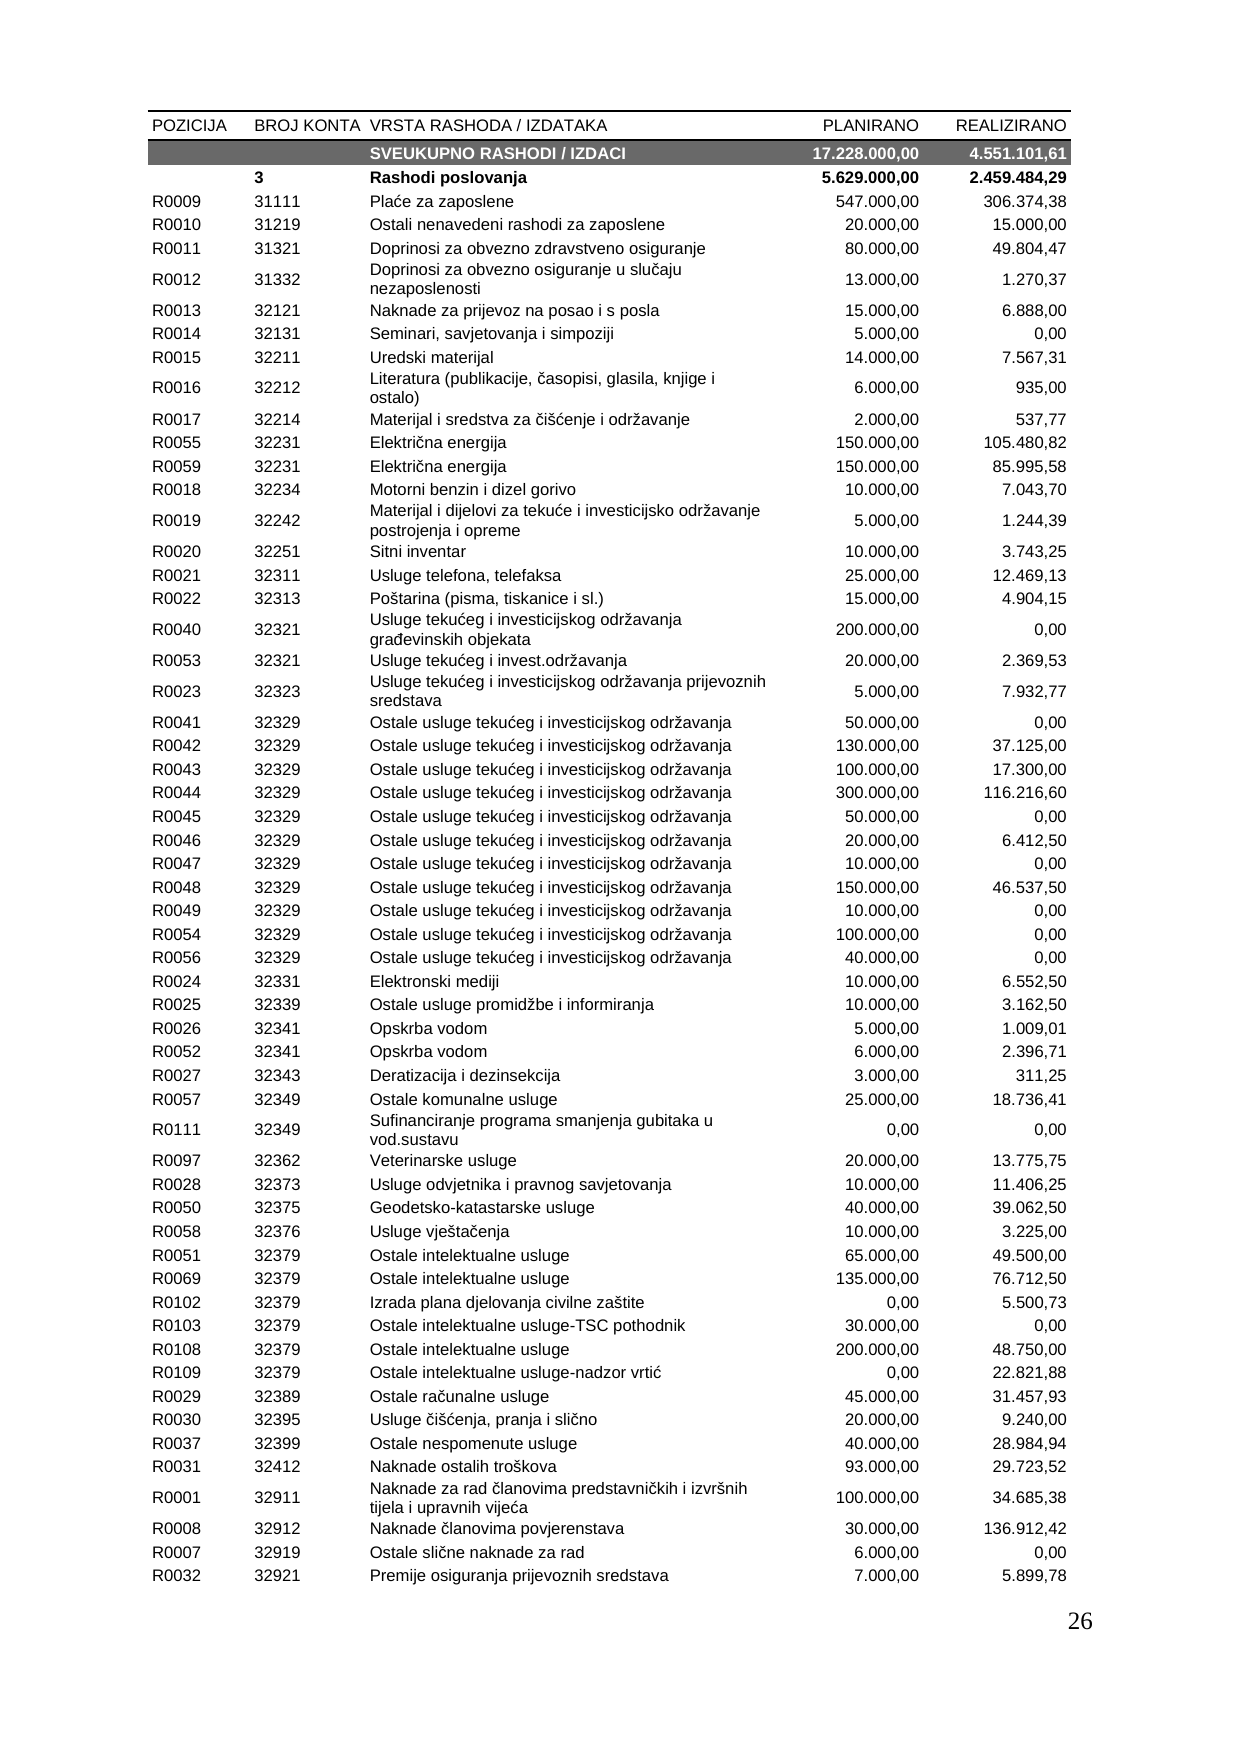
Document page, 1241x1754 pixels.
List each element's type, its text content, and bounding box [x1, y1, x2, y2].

table_cell R0056 [148, 946, 250, 969]
table_cell R0009 [148, 189, 250, 213]
table_header VRSTA RASHODA / IZDATAKA [365, 112, 773, 139]
table_cell 32395 [250, 1408, 365, 1431]
table_cell 1.009,01 [923, 1016, 1071, 1040]
table_cell 7.567,31 [923, 345, 1071, 369]
table_cell 5.500,73 [923, 1290, 1071, 1314]
table_cell R0024 [148, 969, 250, 993]
table_cell 32231 [250, 431, 365, 454]
table_cell 32921 [250, 1564, 365, 1587]
table_cell R0059 [148, 454, 250, 478]
table_cell 1.270,37 [923, 260, 1071, 298]
table_cell 116.216,60 [923, 781, 1071, 804]
table_cell 935,00 [923, 369, 1071, 407]
table_cell 32313 [250, 587, 365, 610]
table_cell R0012 [148, 260, 250, 298]
table_cell R0018 [148, 478, 250, 501]
table_cell 0,00 [923, 610, 1071, 648]
table_cell 32349 [250, 1087, 365, 1111]
table_cell 22.821,88 [923, 1361, 1071, 1384]
table_cell 3.000,00 [773, 1064, 923, 1087]
table_cell 50.000,00 [773, 710, 923, 734]
table_cell R0102 [148, 1290, 250, 1314]
table_cell Izrada plana djelovanja civilne zaštite [365, 1290, 773, 1314]
table_cell Poštarina (pisma, tiskanice i sl.) [365, 587, 773, 610]
table_cell 32412 [250, 1455, 365, 1478]
table_cell 32329 [250, 922, 365, 946]
table_cell 0,00 [773, 1361, 923, 1384]
table_cell 25.000,00 [773, 563, 923, 587]
table_cell 32321 [250, 649, 365, 672]
table_cell 537,77 [923, 407, 1071, 431]
table_cell 6.412,50 [923, 828, 1071, 852]
table_cell Ostale usluge tekućeg i investicijskog održavanja [365, 852, 773, 875]
table_cell 49.500,00 [923, 1243, 1071, 1267]
table_cell 30.000,00 [773, 1314, 923, 1337]
table_cell Sitni inventar [365, 540, 773, 563]
table_cell 200.000,00 [773, 610, 923, 648]
table_cell 80.000,00 [773, 236, 923, 260]
table_cell R0028 [148, 1173, 250, 1196]
table_cell 39.062,50 [923, 1196, 1071, 1219]
table_header [1071, 104, 1093, 109]
table_cell 10.000,00 [773, 478, 923, 501]
table_cell 45.000,00 [773, 1384, 923, 1408]
table_cell Ostale računalne usluge [365, 1384, 773, 1408]
table_cell 32329 [250, 710, 365, 734]
table_cell 37.125,00 [923, 734, 1071, 757]
table_cell Ostale usluge promidžbe i informiranja [365, 993, 773, 1016]
table_cell 32211 [250, 345, 365, 369]
table_cell 32399 [250, 1431, 365, 1455]
table_cell Ostali nenavedeni rashodi za zaposlene [365, 213, 773, 236]
table_cell R0031 [148, 1455, 250, 1478]
table_cell 32311 [250, 563, 365, 587]
table_cell 32329 [250, 899, 365, 922]
table_cell 5.000,00 [773, 672, 923, 710]
table_cell 32329 [250, 852, 365, 875]
table_cell 100.000,00 [773, 1479, 923, 1517]
table_cell R0032 [148, 1564, 250, 1587]
table_cell Ostale usluge tekućeg i investicijskog održavanja [365, 734, 773, 757]
table_cell Naknade ostalih troškova [365, 1455, 773, 1478]
table_cell R0097 [148, 1149, 250, 1172]
table_cell R0046 [148, 828, 250, 852]
table_cell [148, 141, 250, 165]
table_cell R0015 [148, 345, 250, 369]
table_cell 32339 [250, 993, 365, 1016]
table_cell 32231 [250, 454, 365, 478]
table_cell 32329 [250, 734, 365, 757]
table_cell R0048 [148, 875, 250, 899]
table_cell 2.459.484,29 [923, 165, 1071, 189]
table_cell 32341 [250, 1040, 365, 1063]
table_cell 17.228.000,00 [773, 141, 923, 165]
table_cell 300.000,00 [773, 781, 923, 804]
table_cell Usluge čišćenja, pranja i slično [365, 1408, 773, 1431]
table_cell 50.000,00 [773, 805, 923, 828]
table_cell 31111 [250, 189, 365, 213]
table_cell 32379 [250, 1337, 365, 1361]
table_cell 76.712,50 [923, 1267, 1071, 1290]
table_cell 65.000,00 [773, 1243, 923, 1267]
table_header PLANIRANO [773, 112, 923, 139]
table_cell 32329 [250, 805, 365, 828]
table_cell 2.396,71 [923, 1040, 1071, 1063]
table_cell 32911 [250, 1479, 365, 1517]
table_cell 20.000,00 [773, 1408, 923, 1431]
table_cell R0109 [148, 1361, 250, 1384]
table_cell R0069 [148, 1267, 250, 1290]
table_cell 0,00 [923, 1540, 1071, 1564]
table_cell 14.000,00 [773, 345, 923, 369]
table_cell R0042 [148, 734, 250, 757]
table_cell R0103 [148, 1314, 250, 1337]
table_cell 32912 [250, 1517, 365, 1540]
table_cell 48.750,00 [923, 1337, 1071, 1361]
table_cell Opskrba vodom [365, 1016, 773, 1040]
table_cell R0108 [148, 1337, 250, 1361]
table_cell Ostale usluge tekućeg i investicijskog održavanja [365, 758, 773, 781]
table_cell 150.000,00 [773, 875, 923, 899]
table_cell 49.804,47 [923, 236, 1071, 260]
table_cell 5.000,00 [773, 1016, 923, 1040]
table_cell R0049 [148, 899, 250, 922]
table_cell R0043 [148, 758, 250, 781]
table_cell R0058 [148, 1220, 250, 1243]
table_cell R0053 [148, 649, 250, 672]
table_cell 20.000,00 [773, 213, 923, 236]
table_cell Uredski materijal [365, 345, 773, 369]
table_cell R0041 [148, 710, 250, 734]
table_cell 32329 [250, 758, 365, 781]
table_cell R0017 [148, 407, 250, 431]
table_cell Ostale usluge tekućeg i investicijskog održavanja [365, 875, 773, 899]
table_cell 150.000,00 [773, 431, 923, 454]
table_cell Doprinosi za obvezno zdravstveno osiguranje [365, 236, 773, 260]
table_cell 20.000,00 [773, 828, 923, 852]
table_cell 12.469,13 [923, 563, 1071, 587]
table_cell Usluge tekućeg i investicijskog održavanja građevinskih objekata [365, 610, 773, 648]
table_cell R0020 [148, 540, 250, 563]
table_cell R0007 [148, 1540, 250, 1564]
table_cell R0010 [148, 213, 250, 236]
table_cell Naknade za prijevoz na posao i s posla [365, 298, 773, 322]
table_cell 32121 [250, 298, 365, 322]
table_header REALIZIRANO [923, 112, 1071, 139]
table_cell 0,00 [923, 1111, 1071, 1149]
table_cell Usluge tekućeg i investicijskog održavanja prijevoznih sredstava [365, 672, 773, 710]
table_cell 18.736,41 [923, 1087, 1071, 1111]
table_cell Veterinarske usluge [365, 1149, 773, 1172]
table_cell R0016 [148, 369, 250, 407]
table_cell Ostale intelektualne usluge [365, 1267, 773, 1290]
table_cell 31332 [250, 260, 365, 298]
table_cell 10.000,00 [773, 969, 923, 993]
table_cell 25.000,00 [773, 1087, 923, 1111]
table_cell 6.552,50 [923, 969, 1071, 993]
table_cell Usluge telefona, telefaksa [365, 563, 773, 587]
table_cell [250, 141, 365, 165]
table_cell 32376 [250, 1220, 365, 1243]
table_cell R0047 [148, 852, 250, 875]
table_cell 3.162,50 [923, 993, 1071, 1016]
table_cell 136.912,42 [923, 1517, 1071, 1540]
table_cell 200.000,00 [773, 1337, 923, 1361]
table_cell Ostale slične naknade za rad [365, 1540, 773, 1564]
table_cell R0021 [148, 563, 250, 587]
table_cell 32362 [250, 1149, 365, 1172]
table_cell 6.000,00 [773, 1540, 923, 1564]
table_cell Ostale usluge tekućeg i investicijskog održavanja [365, 805, 773, 828]
table_cell Usluge odvjetnika i pravnog savjetovanja [365, 1173, 773, 1196]
table_cell 32329 [250, 781, 365, 804]
table_cell 93.000,00 [773, 1455, 923, 1478]
table_cell 31.457,93 [923, 1384, 1071, 1408]
table_cell 306.374,38 [923, 189, 1071, 213]
table_cell 40.000,00 [773, 1196, 923, 1219]
table_cell 10.000,00 [773, 993, 923, 1016]
table_cell 15.000,00 [773, 587, 923, 610]
table_cell 32242 [250, 501, 365, 539]
table_header [148, 104, 1071, 109]
table_cell 40.000,00 [773, 1431, 923, 1455]
table_cell R0051 [148, 1243, 250, 1267]
table_cell Ostale usluge tekućeg i investicijskog održavanja [365, 946, 773, 969]
table_cell Ostale usluge tekućeg i investicijskog održavanja [365, 828, 773, 852]
table_cell Ostale komunalne usluge [365, 1087, 773, 1111]
table_cell 10.000,00 [773, 540, 923, 563]
table_cell Doprinosi za obvezno osiguranje u slučaju nezaposlenosti [365, 260, 773, 298]
table_cell 15.000,00 [773, 298, 923, 322]
table_cell 10.000,00 [773, 1220, 923, 1243]
table_cell 13.000,00 [773, 260, 923, 298]
table_cell R0001 [148, 1479, 250, 1517]
table_cell 0,00 [923, 922, 1071, 946]
table_cell 3 [250, 165, 365, 189]
table_cell 2.000,00 [773, 407, 923, 431]
table_cell 32131 [250, 322, 365, 345]
table_cell 32379 [250, 1290, 365, 1314]
table_header POZICIJA [148, 112, 250, 139]
table_cell 100.000,00 [773, 922, 923, 946]
table_cell 7.000,00 [773, 1564, 923, 1587]
table_cell Ostale intelektualne usluge-nadzor vrtić [365, 1361, 773, 1384]
table_cell 17.300,00 [923, 758, 1071, 781]
table_cell [148, 165, 250, 189]
table_cell 32329 [250, 828, 365, 852]
table_cell R0011 [148, 236, 250, 260]
table_cell Motorni benzin i dizel gorivo [365, 478, 773, 501]
table_cell 130.000,00 [773, 734, 923, 757]
table_cell R0055 [148, 431, 250, 454]
table_cell 32329 [250, 946, 365, 969]
table_cell 32379 [250, 1243, 365, 1267]
table_cell R0054 [148, 922, 250, 946]
table_cell Ostale intelektualne usluge-TSC pothodnik [365, 1314, 773, 1337]
table_cell 5.000,00 [773, 322, 923, 345]
table_cell 100.000,00 [773, 758, 923, 781]
table_cell 0,00 [923, 899, 1071, 922]
table_cell 20.000,00 [773, 1149, 923, 1172]
table_cell 20.000,00 [773, 649, 923, 672]
table_cell Literatura (publikacije, časopisi, glasila, knjige i ostalo) [365, 369, 773, 407]
table_cell Premije osiguranja prijevoznih sredstava [365, 1564, 773, 1587]
table_cell 15.000,00 [923, 213, 1071, 236]
table_cell R0014 [148, 322, 250, 345]
table_cell 85.995,58 [923, 454, 1071, 478]
table_cell Naknade članovima povjerenstava [365, 1517, 773, 1540]
table_cell Materijal i dijelovi za tekuće i investicijsko održavanje postrojenja i opreme [365, 501, 773, 539]
table_cell Sufinanciranje programa smanjenja gubitaka u vod.sustavu [365, 1111, 773, 1149]
table_cell 11.406,25 [923, 1173, 1071, 1196]
table_cell 32379 [250, 1267, 365, 1290]
table_cell 0,00 [923, 946, 1071, 969]
table_cell 9.240,00 [923, 1408, 1071, 1431]
table_cell 32234 [250, 478, 365, 501]
table_cell Opskrba vodom [365, 1040, 773, 1063]
table_cell Ostale intelektualne usluge [365, 1337, 773, 1361]
table_cell [1071, 110, 1093, 1587]
table_cell 0,00 [923, 805, 1071, 828]
table_cell SVEUKUPNO RASHODI / IZDACI [365, 141, 773, 165]
table_cell R0044 [148, 781, 250, 804]
table_cell Ostale nespomenute usluge [365, 1431, 773, 1455]
table_cell 46.537,50 [923, 875, 1071, 899]
table_cell 32343 [250, 1064, 365, 1087]
table_cell 32321 [250, 610, 365, 648]
table_cell 32389 [250, 1384, 365, 1408]
table_cell R0037 [148, 1431, 250, 1455]
table_cell R0111 [148, 1111, 250, 1149]
table_cell 34.685,38 [923, 1479, 1071, 1517]
table_cell R0027 [148, 1064, 250, 1087]
table_cell 10.000,00 [773, 899, 923, 922]
table_cell 32331 [250, 969, 365, 993]
table_cell 6.888,00 [923, 298, 1071, 322]
table_cell 32212 [250, 369, 365, 407]
table_cell 547.000,00 [773, 189, 923, 213]
table_cell 311,25 [923, 1064, 1071, 1087]
table_cell 0,00 [923, 852, 1071, 875]
table_cell Geodetsko-katastarske usluge [365, 1196, 773, 1219]
table_cell R0040 [148, 610, 250, 648]
table_cell 0,00 [773, 1290, 923, 1314]
table_cell Deratizacija i dezinsekcija [365, 1064, 773, 1087]
table_cell R0045 [148, 805, 250, 828]
table_cell Ostale intelektualne usluge [365, 1243, 773, 1267]
table_cell 32373 [250, 1173, 365, 1196]
table_cell Usluge vještačenja [365, 1220, 773, 1243]
table_cell 3.225,00 [923, 1220, 1071, 1243]
table_cell Usluge tekućeg i invest.održavanja [365, 649, 773, 672]
table_cell 1.244,39 [923, 501, 1071, 539]
table_cell R0013 [148, 298, 250, 322]
table_cell R0019 [148, 501, 250, 539]
table_cell 5.629.000,00 [773, 165, 923, 189]
table_cell 7.932,77 [923, 672, 1071, 710]
table_cell R0023 [148, 672, 250, 710]
table_cell R0057 [148, 1087, 250, 1111]
table_cell Ostale usluge tekućeg i investicijskog održavanja [365, 899, 773, 922]
table_cell Ostale usluge tekućeg i investicijskog održavanja [365, 781, 773, 804]
table_cell 32919 [250, 1540, 365, 1564]
table_cell 13.775,75 [923, 1149, 1071, 1172]
table_header BROJ KONTA [250, 112, 365, 139]
table_cell R0029 [148, 1384, 250, 1408]
table_cell 0,00 [923, 322, 1071, 345]
table_cell 32375 [250, 1196, 365, 1219]
table_cell Ostale usluge tekućeg i investicijskog održavanja [365, 922, 773, 946]
table_cell 10.000,00 [773, 1173, 923, 1196]
table_cell 7.043,70 [923, 478, 1071, 501]
table_cell Elektronski mediji [365, 969, 773, 993]
table_cell 3.743,25 [923, 540, 1071, 563]
table_cell 0,00 [923, 710, 1071, 734]
table_cell Ostale usluge tekućeg i investicijskog održavanja [365, 710, 773, 734]
table_cell 5.899,78 [923, 1564, 1071, 1587]
table_cell 10.000,00 [773, 852, 923, 875]
table_cell Naknade za rad članovima predstavničkih i izvršnih tijela i upravnih vijeća [365, 1479, 773, 1517]
table_cell 0,00 [773, 1111, 923, 1149]
table_cell 32379 [250, 1361, 365, 1384]
table_cell 150.000,00 [773, 454, 923, 478]
table_cell 32329 [250, 875, 365, 899]
table_cell 32341 [250, 1016, 365, 1040]
table_cell R0052 [148, 1040, 250, 1063]
table_cell 2.369,53 [923, 649, 1071, 672]
table_cell R0030 [148, 1408, 250, 1431]
table_cell 32379 [250, 1314, 365, 1337]
table_cell 32349 [250, 1111, 365, 1149]
table_cell 4.904,15 [923, 587, 1071, 610]
table_cell 32323 [250, 672, 365, 710]
table_cell R0022 [148, 587, 250, 610]
table_cell 32214 [250, 407, 365, 431]
table_cell 4.551.101,61 [923, 141, 1071, 165]
table_cell 32251 [250, 540, 365, 563]
table_cell R0026 [148, 1016, 250, 1040]
table_cell R0025 [148, 993, 250, 1016]
table_cell Rashodi poslovanja [365, 165, 773, 189]
table_cell 105.480,82 [923, 431, 1071, 454]
table_cell 0,00 [923, 1314, 1071, 1337]
table_cell 29.723,52 [923, 1455, 1071, 1478]
table_cell Seminari, savjetovanja i simpoziji [365, 322, 773, 345]
table_cell 6.000,00 [773, 1040, 923, 1063]
table_cell 6.000,00 [773, 369, 923, 407]
table_cell 31321 [250, 236, 365, 260]
table_cell 5.000,00 [773, 501, 923, 539]
table_cell 28.984,94 [923, 1431, 1071, 1455]
table_cell R0008 [148, 1517, 250, 1540]
table_cell 135.000,00 [773, 1267, 923, 1290]
table_cell Električna energija [365, 454, 773, 478]
table_cell 30.000,00 [773, 1517, 923, 1540]
table_cell 31219 [250, 213, 365, 236]
table_cell Materijal i sredstva za čišćenje i održavanje [365, 407, 773, 431]
table_cell R0050 [148, 1196, 250, 1219]
table_cell Plaće za zaposlene [365, 189, 773, 213]
table_cell Električna energija [365, 431, 773, 454]
table_cell 40.000,00 [773, 946, 923, 969]
